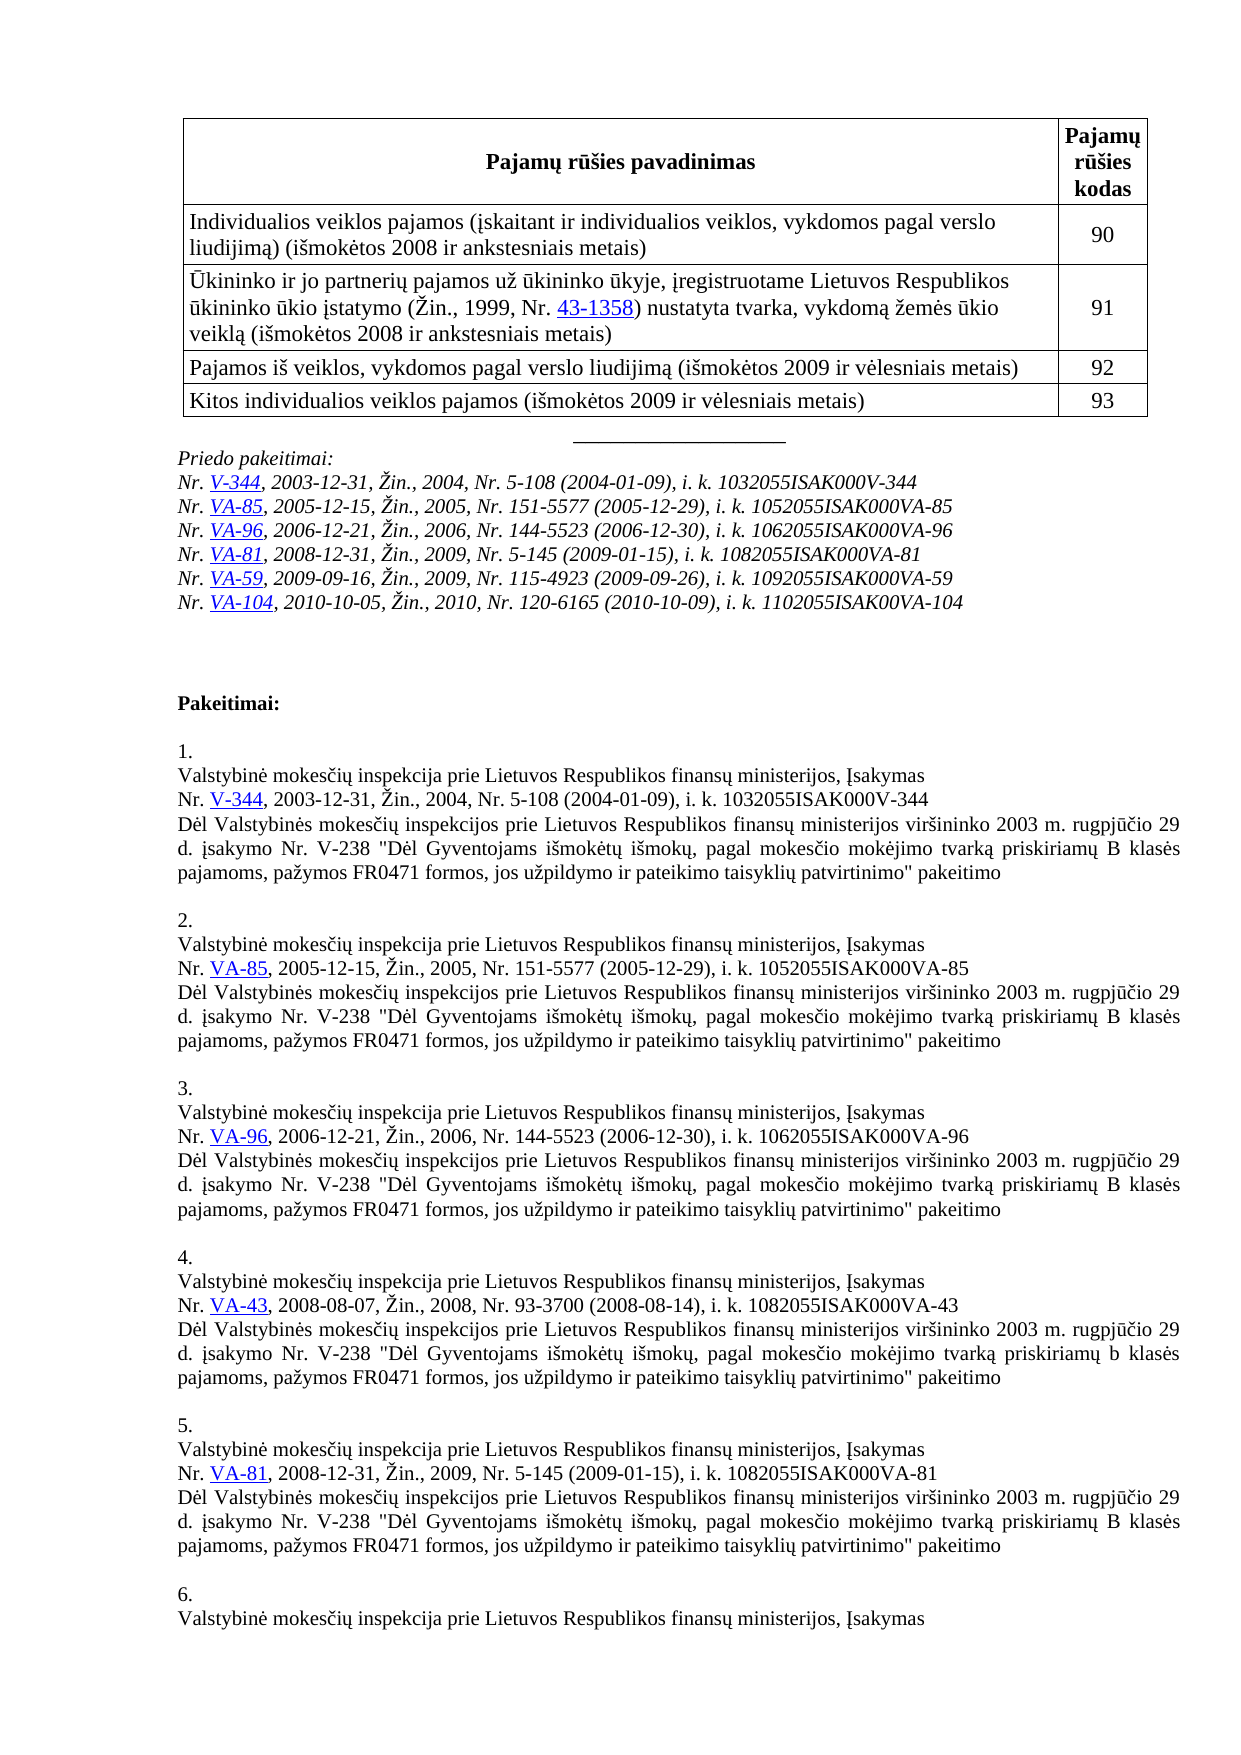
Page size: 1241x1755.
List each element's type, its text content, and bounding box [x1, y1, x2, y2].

text Nr. VA-104, 2010-10-05, Žin., 2010, Nr. 120-6165 (2010-10-09), i. k. 1102055ISAK00VA-104 [177, 590, 1181, 614]
text Nr. VA-81, 2008-12-31, Žin., 2009, Nr. 5-145 (2009-01-15), i. k. 1082055ISAK000VA-81 [177, 1461, 1181, 1485]
text Nr. VA-85, 2005-12-15, Žin., 2005, Nr. 151-5577 (2005-12-29), i. k. 1052055ISAK000VA-85 [177, 494, 1181, 518]
table_cell 90 [1059, 205, 1147, 264]
text _________________ [177, 417, 1181, 446]
text Dėl Valstybinės mokesčių inspekcijos prie Lietuvos Respublikos finansų ministerijos viršininko 2003 m. rugpjūčio 29 d. įsakymo Nr. V-238 "Dėl Gyventojams išmokėtų išmokų, pagal mokesčio mokėjimo tvarką priskiriamų b klasės pajamoms, pažymos FR0471 formos, jos užpildymo ir pateikimo taisyklių patvirtinimo" pakeitimo [177, 1317, 1181, 1389]
text Nr. VA-85, 2005-12-15, Žin., 2005, Nr. 151-5577 (2005-12-29), i. k. 1052055ISAK000VA-85 [177, 956, 1181, 980]
text Valstybinė mokesčių inspekcija prie Lietuvos Respublikos finansų ministerijos, Įsakymas [177, 1269, 1181, 1293]
text 5. [177, 1413, 1181, 1437]
text Nr. VA-59, 2009-09-16, Žin., 2009, Nr. 115-4923 (2009-09-26), i. k. 1092055ISAK000VA-59 [177, 566, 1181, 590]
text Valstybinė mokesčių inspekcija prie Lietuvos Respublikos finansų ministerijos, Įsakymas [177, 932, 1181, 956]
text Dėl Valstybinės mokesčių inspekcijos prie Lietuvos Respublikos finansų ministerijos viršininko 2003 m. rugpjūčio 29 d. įsakymo Nr. V-238 "Dėl Gyventojams išmokėtų išmokų, pagal mokesčio mokėjimo tvarką priskiriamų B klasės pajamoms, pažymos FR0471 formos, jos užpildymo ir pateikimo taisyklių patvirtinimo" pakeitimo [177, 980, 1181, 1052]
text Dėl Valstybinės mokesčių inspekcijos prie Lietuvos Respublikos finansų ministerijos viršininko 2003 m. rugpjūčio 29 d. įsakymo Nr. V-238 "Dėl Gyventojams išmokėtų išmokų, pagal mokesčio mokėjimo tvarką priskiriamų B klasės pajamoms, pažymos FR0471 formos, jos užpildymo ir pateikimo taisyklių patvirtinimo" pakeitimo [177, 811, 1181, 884]
table_cell 91 [1059, 265, 1147, 349]
text Nr. VA-96, 2006-12-21, Žin., 2006, Nr. 144-5523 (2006-12-30), i. k. 1062055ISAK000VA-96 [177, 518, 1181, 542]
table_cell 93 [1059, 384, 1147, 416]
text Valstybinė mokesčių inspekcija prie Lietuvos Respublikos finansų ministerijos, Įsakymas [177, 1606, 1181, 1629]
text 2. [177, 908, 1181, 932]
table_cell Pajamos iš veiklos, vykdomos pagal verslo liudijimą (išmokėtos 2009 ir vėlesniais metais) [184, 351, 1058, 383]
text Nr. V-344, 2003-12-31, Žin., 2004, Nr. 5-108 (2004-01-09), i. k. 1032055ISAK000V-344 [177, 787, 1181, 811]
text 4. [177, 1244, 1181, 1269]
text 6. [177, 1581, 1181, 1606]
text Dėl Valstybinės mokesčių inspekcijos prie Lietuvos Respublikos finansų ministerijos viršininko 2003 m. rugpjūčio 29 d. įsakymo Nr. V-238 "Dėl Gyventojams išmokėtų išmokų, pagal mokesčio mokėjimo tvarką priskiriamų B klasės pajamoms, pažymos FR0471 formos, jos užpildymo ir pateikimo taisyklių patvirtinimo" pakeitimo [177, 1485, 1181, 1557]
table_cell Individualios veiklos pajamos (įskaitant ir individualios veiklos, vykdomos pagal verslo liudijimą) (išmokėtos 2008 ir ankstesniais metais) [184, 205, 1058, 264]
text Dėl Valstybinės mokesčių inspekcijos prie Lietuvos Respublikos finansų ministerijos viršininko 2003 m. rugpjūčio 29 d. įsakymo Nr. V-238 "Dėl Gyventojams išmokėtų išmokų, pagal mokesčio mokėjimo tvarką priskiriamų B klasės pajamoms, pažymos FR0471 formos, jos užpildymo ir pateikimo taisyklių patvirtinimo" pakeitimo [177, 1148, 1181, 1221]
table_cell Ūkininko ir jo partnerių pajamos už ūkininko ūkyje, įregistruotame Lietuvos Respublikos ūkininko ūkio įstatymo (Žin., 1999, Nr. 43-1358) nustatyta tvarka, vykdomą žemės ūkio veiklą (išmokėtos 2008 ir ankstesniais metais) [184, 265, 1058, 349]
text Nr. VA-96, 2006-12-21, Žin., 2006, Nr. 144-5523 (2006-12-30), i. k. 1062055ISAK000VA-96 [177, 1124, 1181, 1148]
text Nr. VA-43, 2008-08-07, Žin., 2008, Nr. 93-3700 (2008-08-14), i. k. 1082055ISAK000VA-43 [177, 1293, 1181, 1317]
table_cell 92 [1059, 351, 1147, 383]
table_cell Kitos individualios veiklos pajamos (išmokėtos 2009 ir vėlesniais metais) [184, 384, 1058, 416]
text Valstybinė mokesčių inspekcija prie Lietuvos Respublikos finansų ministerijos, Įsakymas [177, 763, 1181, 787]
text 3. [177, 1076, 1181, 1100]
text Nr. V-344, 2003-12-31, Žin., 2004, Nr. 5-108 (2004-01-09), i. k. 1032055ISAK000V-344 [177, 470, 1181, 494]
text Priedo pakeitimai: [177, 446, 1181, 470]
text 1. [177, 739, 1181, 763]
text Nr. VA-81, 2008-12-31, Žin., 2009, Nr. 5-145 (2009-01-15), i. k. 1082055ISAK000VA-81 [177, 542, 1181, 566]
text Pakeitimai: [177, 691, 1181, 715]
table_header Pajamų rūšies kodas [1059, 119, 1147, 204]
table_header Pajamų rūšies pavadinimas [184, 119, 1058, 204]
text Valstybinė mokesčių inspekcija prie Lietuvos Respublikos finansų ministerijos, Įsakymas [177, 1100, 1181, 1124]
text Valstybinė mokesčių inspekcija prie Lietuvos Respublikos finansų ministerijos, Įsakymas [177, 1437, 1181, 1461]
